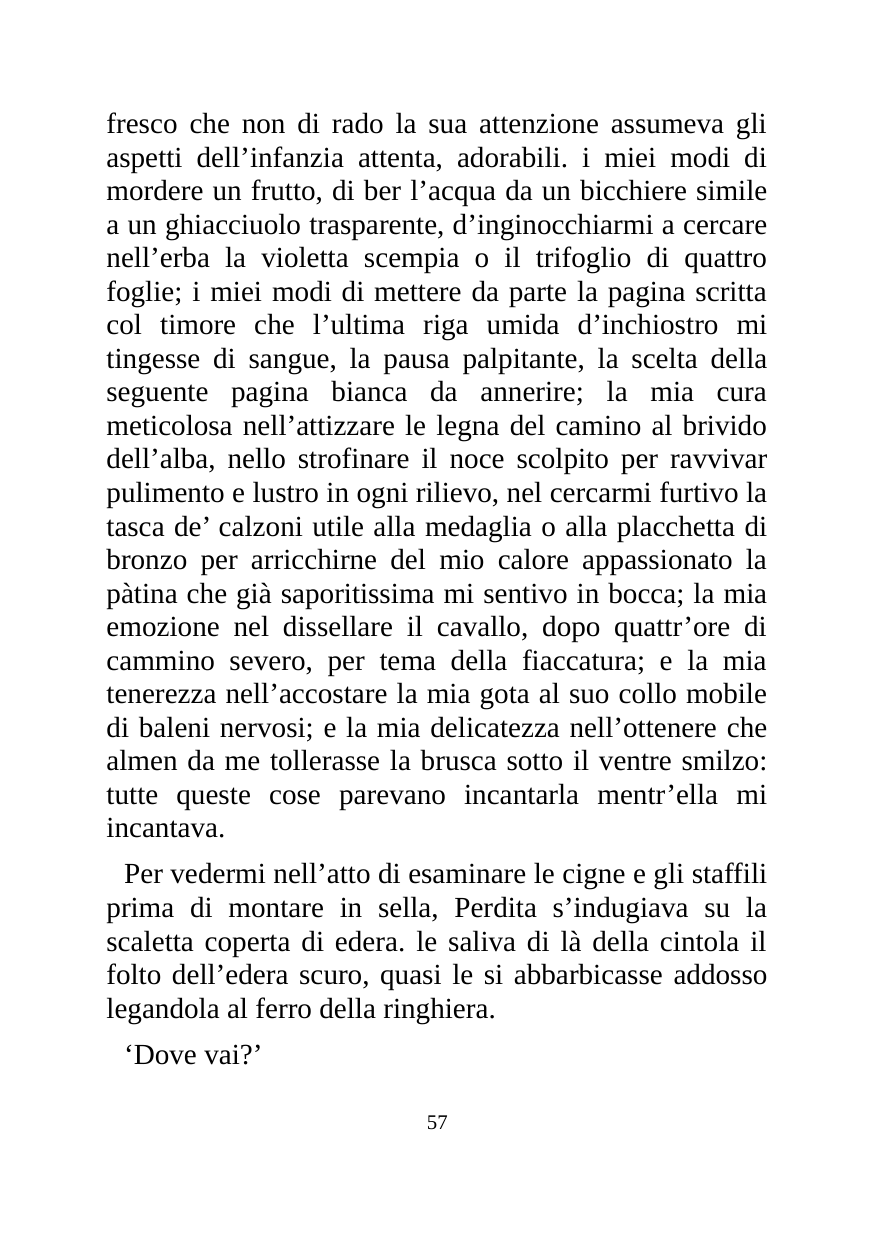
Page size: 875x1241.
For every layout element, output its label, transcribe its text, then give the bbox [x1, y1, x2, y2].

text Per vedermi nell’atto di esaminare le cigne e gli staffili prima di montare in sella, Perdita s’indugiava su la scaletta coperta di edera. le saliva di là della cintola il folto dell’edera scuro, quasi le si abbarbicasse addosso legandola al ferro della ringhiera. [106, 857, 768, 1024]
text ‘Dove vai?’ [106, 1037, 768, 1070]
text fresco che non di rado la sua attenzione assumeva gli aspetti dell’infanzia attenta, adorabili. i miei modi di mordere un frutto, di ber l’acqua da un bicchiere simile a un ghiacciuolo trasparente, d’inginocchiarmi a cercare nell’erba la violetta scempia o il trifoglio di quattro foglie; i miei modi di mettere da parte la pagina scritta col timore che l’ultima riga umida d’inchiostro mi tingesse di sangue, la pausa palpitante, la scelta della seguente pagina bianca da annerire; la mia cura meticolosa nell’attizzare le legna del camino al brivido dell’alba, nello strofinare il noce scolpito per ravvivar pulimento e lustro in ogni rilievo, nel cercarmi furtivo la tasca de’ calzoni utile alla medaglia o alla placchetta di bronzo per arricchirne del mio calore appassionato la pàtina che già saporitissima mi sentivo in bocca; la mia emozione nel dissellare il cavallo, dopo quattr’ore di cammino severo, per tema della fiaccatura; e la mia tenerezza nell’accostare la mia gota al suo collo mobile di baleni nervosi; e la mia delicatezza nell’ottenere che almen da me tollerasse la brusca sotto il ventre smilzo: tutte queste cose parevano incantarla mentr’ella mi incantava. [106, 106, 768, 844]
